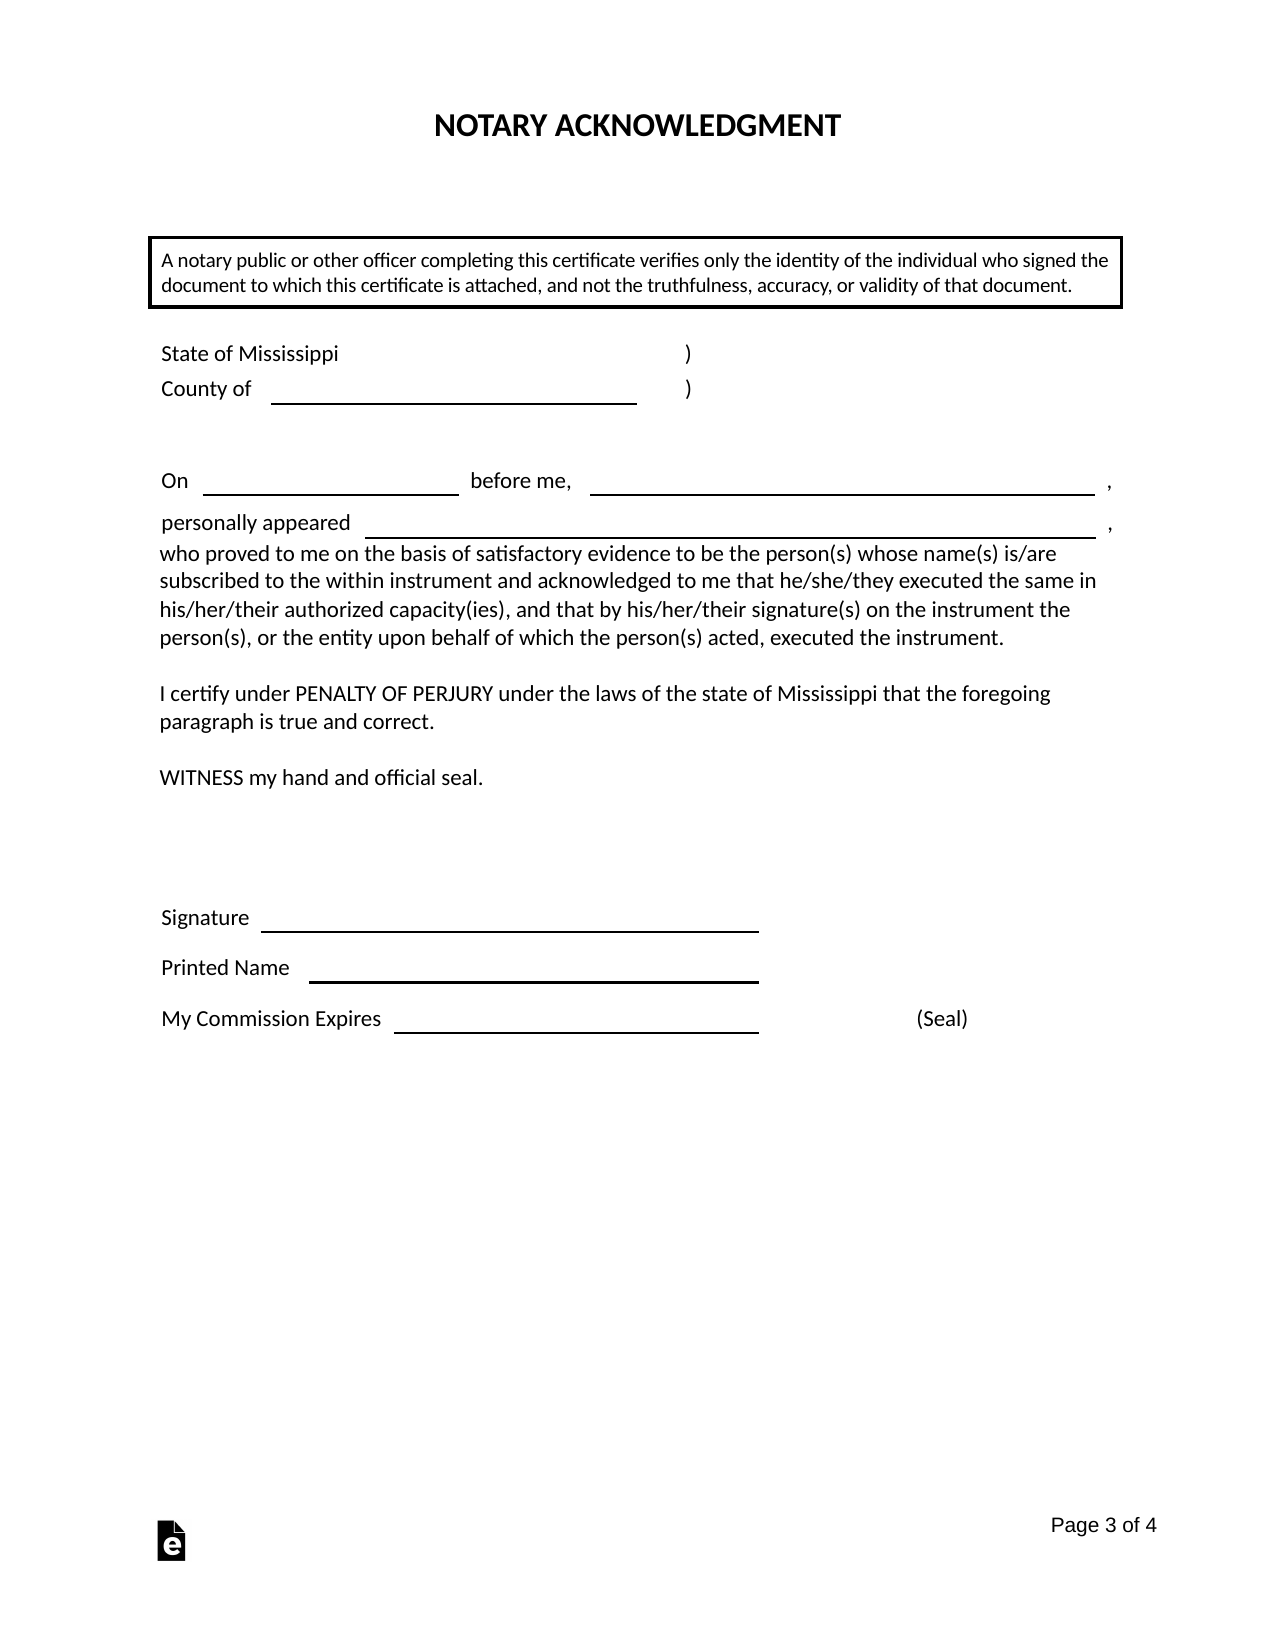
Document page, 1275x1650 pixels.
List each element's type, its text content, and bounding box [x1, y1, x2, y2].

table_header [590, 466, 1095, 494]
text I certify under PENALTY OF PERJURY under the laws of the state of Mississippi that the foregoing paragraph is true and correct. [159, 679, 1125, 735]
table_header Signature [150, 903, 261, 931]
table_header [759, 953, 1124, 981]
text WITNESS my hand and official seal. [159, 763, 1125, 791]
table_header [394, 1004, 759, 1032]
table_header [365, 509, 1096, 537]
table_header State of Mississippi [150, 339, 637, 367]
table_header , [1095, 466, 1124, 494]
table_header [203, 466, 459, 494]
table_header (Seal) [759, 1004, 1125, 1032]
text who proved to me on the basis of satisfactory evidence to be the person(s) whose name(s) is/are subscribed to the within instrument and acknowledged to me that he/she/they executed the same in his/her/their authorized capacity(ies), and that by his/her/their signature(s) on the instrument the person(s), or the entity upon behalf of which the person(s) acted, executed the instrument. [159, 539, 1125, 651]
table_header ) [637, 375, 703, 403]
table_header [1125, 1004, 1275, 1032]
table_header , [1096, 509, 1124, 537]
table_header ) [637, 339, 703, 367]
text NOTARY ACKNOWLEDGMENT [150, 104, 1125, 144]
table_header On [150, 466, 202, 494]
table_header Printed Name [150, 953, 309, 981]
table_header personally appeared [150, 509, 365, 537]
table_header before me, [459, 466, 590, 494]
table_header County of [150, 375, 271, 403]
table_header [309, 953, 759, 981]
table_header My Commission Expires [150, 1004, 394, 1032]
table_header A notary public or other officer completing this certificate verifies only the identity of the individual who signed the document to which this certificate is attached, and not the truthfulness, accuracy, or validity of that document. [152, 239, 1120, 305]
table_header [261, 903, 759, 931]
table_header [271, 375, 637, 403]
